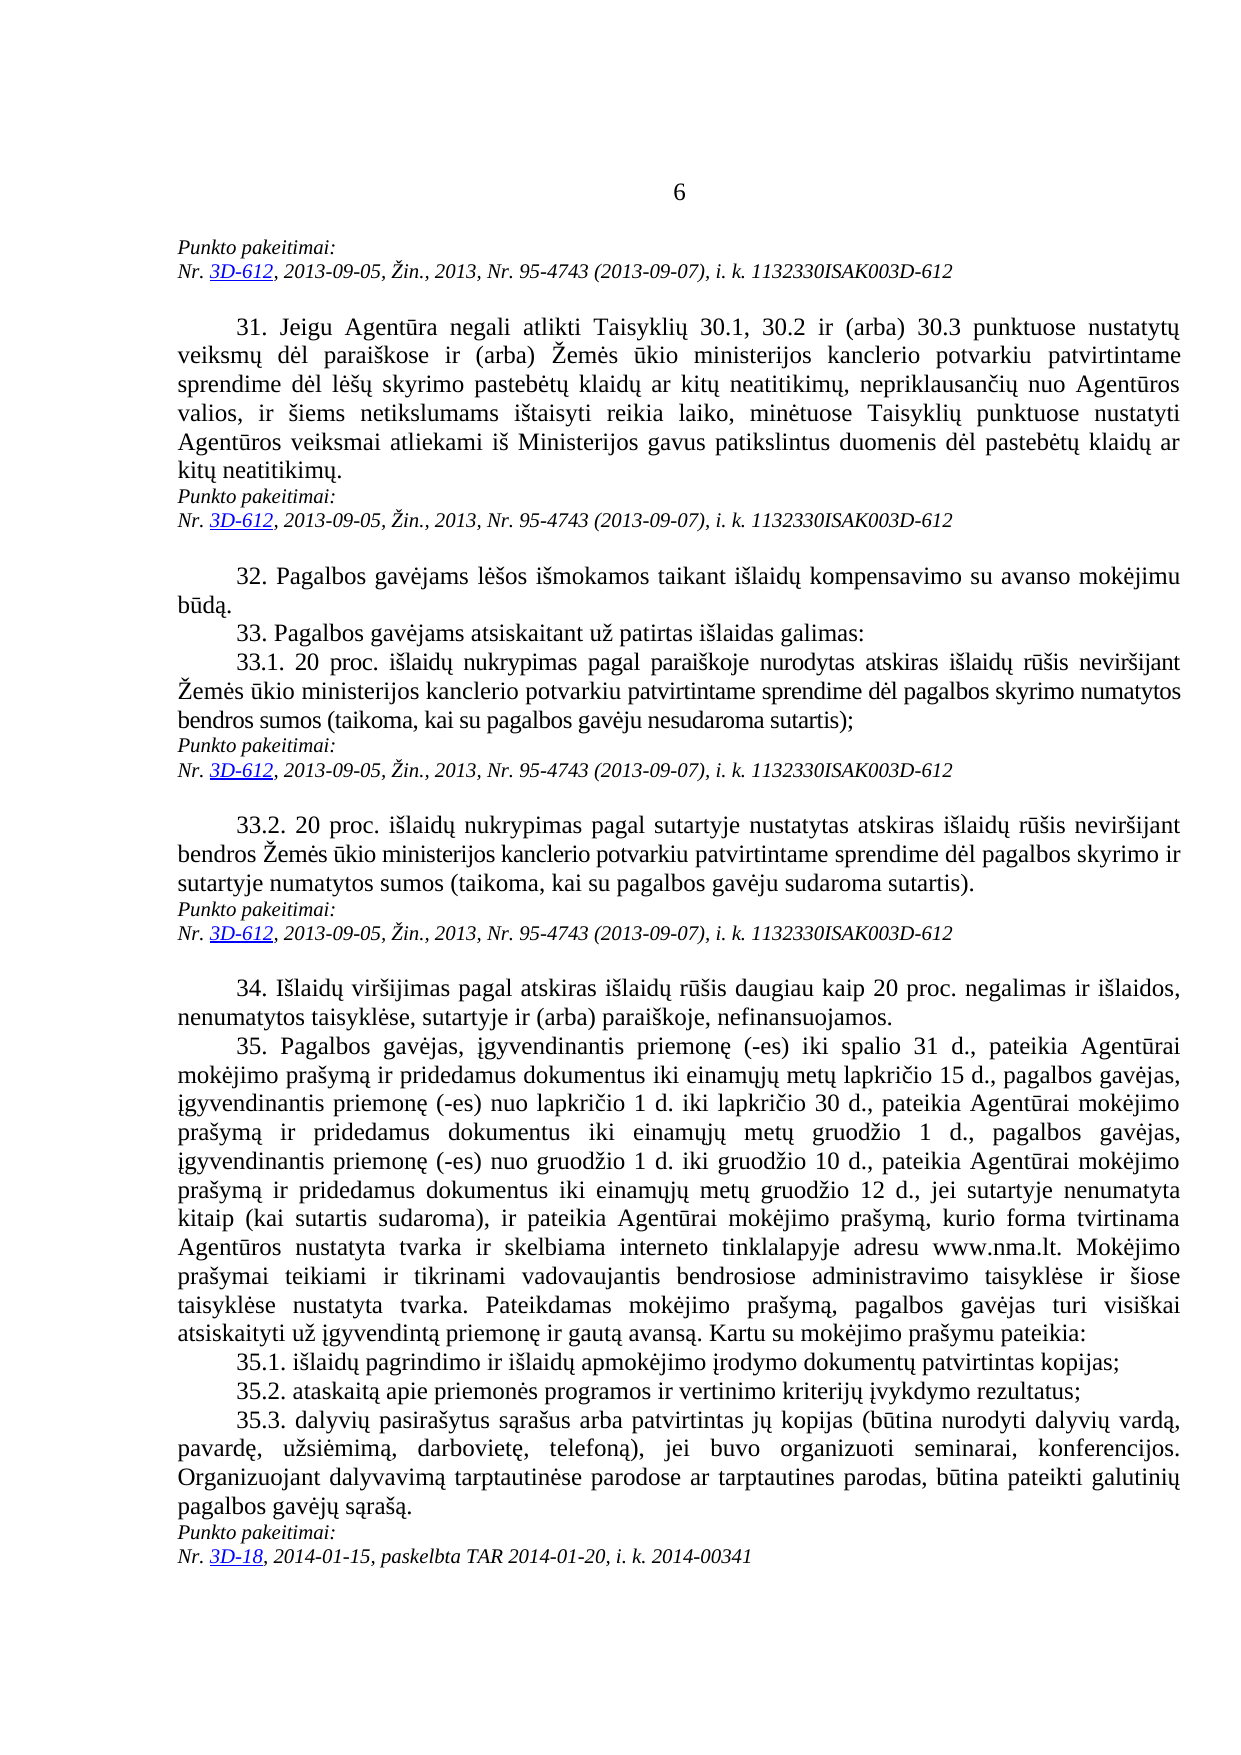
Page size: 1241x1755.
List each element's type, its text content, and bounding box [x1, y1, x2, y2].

text Nr. 3D-612, 2013-09-05, Žin., 2013, Nr. 95-4743 (2013-09-07), i. k. 1132330ISAK003D-612 [177, 259, 1181, 283]
text Punkto pakeitimai: [177, 897, 1181, 921]
text 33. Pagalbos gavėjams atsiskaitant už patirtas išlaidas galimas: [177, 618, 1181, 647]
text Punkto pakeitimai: [177, 1520, 1181, 1544]
text 33.1. 20 proc. išlaidų nukrypimas pagal paraiškoje nurodytas atskiras išlaidų rūšis neviršijant Žemės ūkio ministerijos kanclerio potvarkiu patvirtintame sprendime dėl pagalbos skyrimo numatytos bendros sumos (taikoma, kai su pagalbos gavėju nesudaroma sutartis); [177, 647, 1181, 733]
text 31. Jeigu Agentūra negali atlikti Taisyklių 30.1, 30.2 ir (arba) 30.3 punktuose nustatytų veiksmų dėl paraiškose ir (arba) Žemės ūkio ministerijos kanclerio potvarkiu patvirtintame sprendime dėl lėšų skyrimo pastebėtų klaidų ar kitų neatitikimų, nepriklausančių nuo Agentūros valios, ir šiems netikslumams ištaisyti reikia laiko, minėtuose Taisyklių punktuose nustatyti Agentūros veiksmai atliekami iš Ministerijos gavus patikslintus duomenis dėl pastebėtų klaidų ar kitų neatitikimų. [177, 312, 1181, 484]
text 35.3. dalyvių pasirašytus sąrašus arba patvirtintas jų kopijas (būtina nurodyti dalyvių vardą, pavardę, užsiėmimą, darbovietę, telefoną), jei buvo organizuoti seminarai, konferencijos. Organizuojant dalyvavimą tarptautinėse parodose ar tarptautines parodas, būtina pateikti galutinių pagalbos gavėjų sąrašą. [177, 1405, 1181, 1520]
text 35. Pagalbos gavėjas, įgyvendinantis priemonę (-es) iki spalio 31 d., pateikia Agentūrai mokėjimo prašymą ir pridedamus dokumentus iki einamųjų metų lapkričio 15 d., pagalbos gavėjas, įgyvendinantis priemonę (-es) nuo lapkričio 1 d. iki lapkričio 30 d., pateikia Agentūrai mokėjimo prašymą ir pridedamus dokumentus iki einamųjų metų gruodžio 1 d., pagalbos gavėjas, įgyvendinantis priemonę (-es) nuo gruodžio 1 d. iki gruodžio 10 d., pateikia Agentūrai mokėjimo prašymą ir pridedamus dokumentus iki einamųjų metų gruodžio 12 d., jei sutartyje nenumatyta kitaip (kai sutartis sudaroma), ir pateikia Agentūrai mokėjimo prašymą, kurio forma tvirtinama Agentūros nustatyta tvarka ir skelbiama interneto tinklalapyje adresu www.nma.lt. Mokėjimo prašymai teikiami ir tikrinami vadovaujantis bendrosiose administravimo taisyklėse ir šiose taisyklėse nustatyta tvarka. Pateikdamas mokėjimo prašymą, pagalbos gavėjas turi visiškai atsiskaityti už įgyvendintą priemonę ir gautą avansą. Kartu su mokėjimo prašymu pateikia: [177, 1031, 1181, 1347]
text 33.2. 20 proc. išlaidų nukrypimas pagal sutartyje nustatytas atskiras išlaidų rūšis neviršijant bendros Žemės ūkio ministerijos kanclerio potvarkiu patvirtintame sprendime dėl pagalbos skyrimo ir sutartyje numatytos sumos (taikoma, kai su pagalbos gavėju sudaroma sutartis). [177, 810, 1181, 897]
text 35.1. išlaidų pagrindimo ir išlaidų apmokėjimo įrodymo dokumentų patvirtintas kopijas; [177, 1347, 1181, 1376]
text 32. Pagalbos gavėjams lėšos išmokamos taikant išlaidų kompensavimo su avanso mokėjimu būdą. [177, 561, 1181, 618]
text Punkto pakeitimai: [177, 733, 1181, 757]
text 34. Išlaidų viršijimas pagal atskiras išlaidų rūšis daugiau kaip 20 proc. negalimas ir išlaidos, nenumatytos taisyklėse, sutartyje ir (arba) paraiškoje, nefinansuojamos. [177, 973, 1181, 1031]
text Punkto pakeitimai: [177, 484, 1181, 508]
text Nr. 3D-612, 2013-09-05, Žin., 2013, Nr. 95-4743 (2013-09-07), i. k. 1132330ISAK003D-612 [177, 508, 1181, 532]
text Nr. 3D-18, 2014-01-15, paskelbta TAR 2014-01-20, i. k. 2014-00341 [177, 1544, 1181, 1568]
text 35.2. ataskaitą apie priemonės programos ir vertinimo kriterijų įvykdymo rezultatus; [177, 1376, 1181, 1405]
text Nr. 3D-612, 2013-09-05, Žin., 2013, Nr. 95-4743 (2013-09-07), i. k. 1132330ISAK003D-612 [177, 757, 1181, 782]
text Punkto pakeitimai: [177, 235, 1181, 259]
text Nr. 3D-612, 2013-09-05, Žin., 2013, Nr. 95-4743 (2013-09-07), i. k. 1132330ISAK003D-612 [177, 921, 1181, 945]
